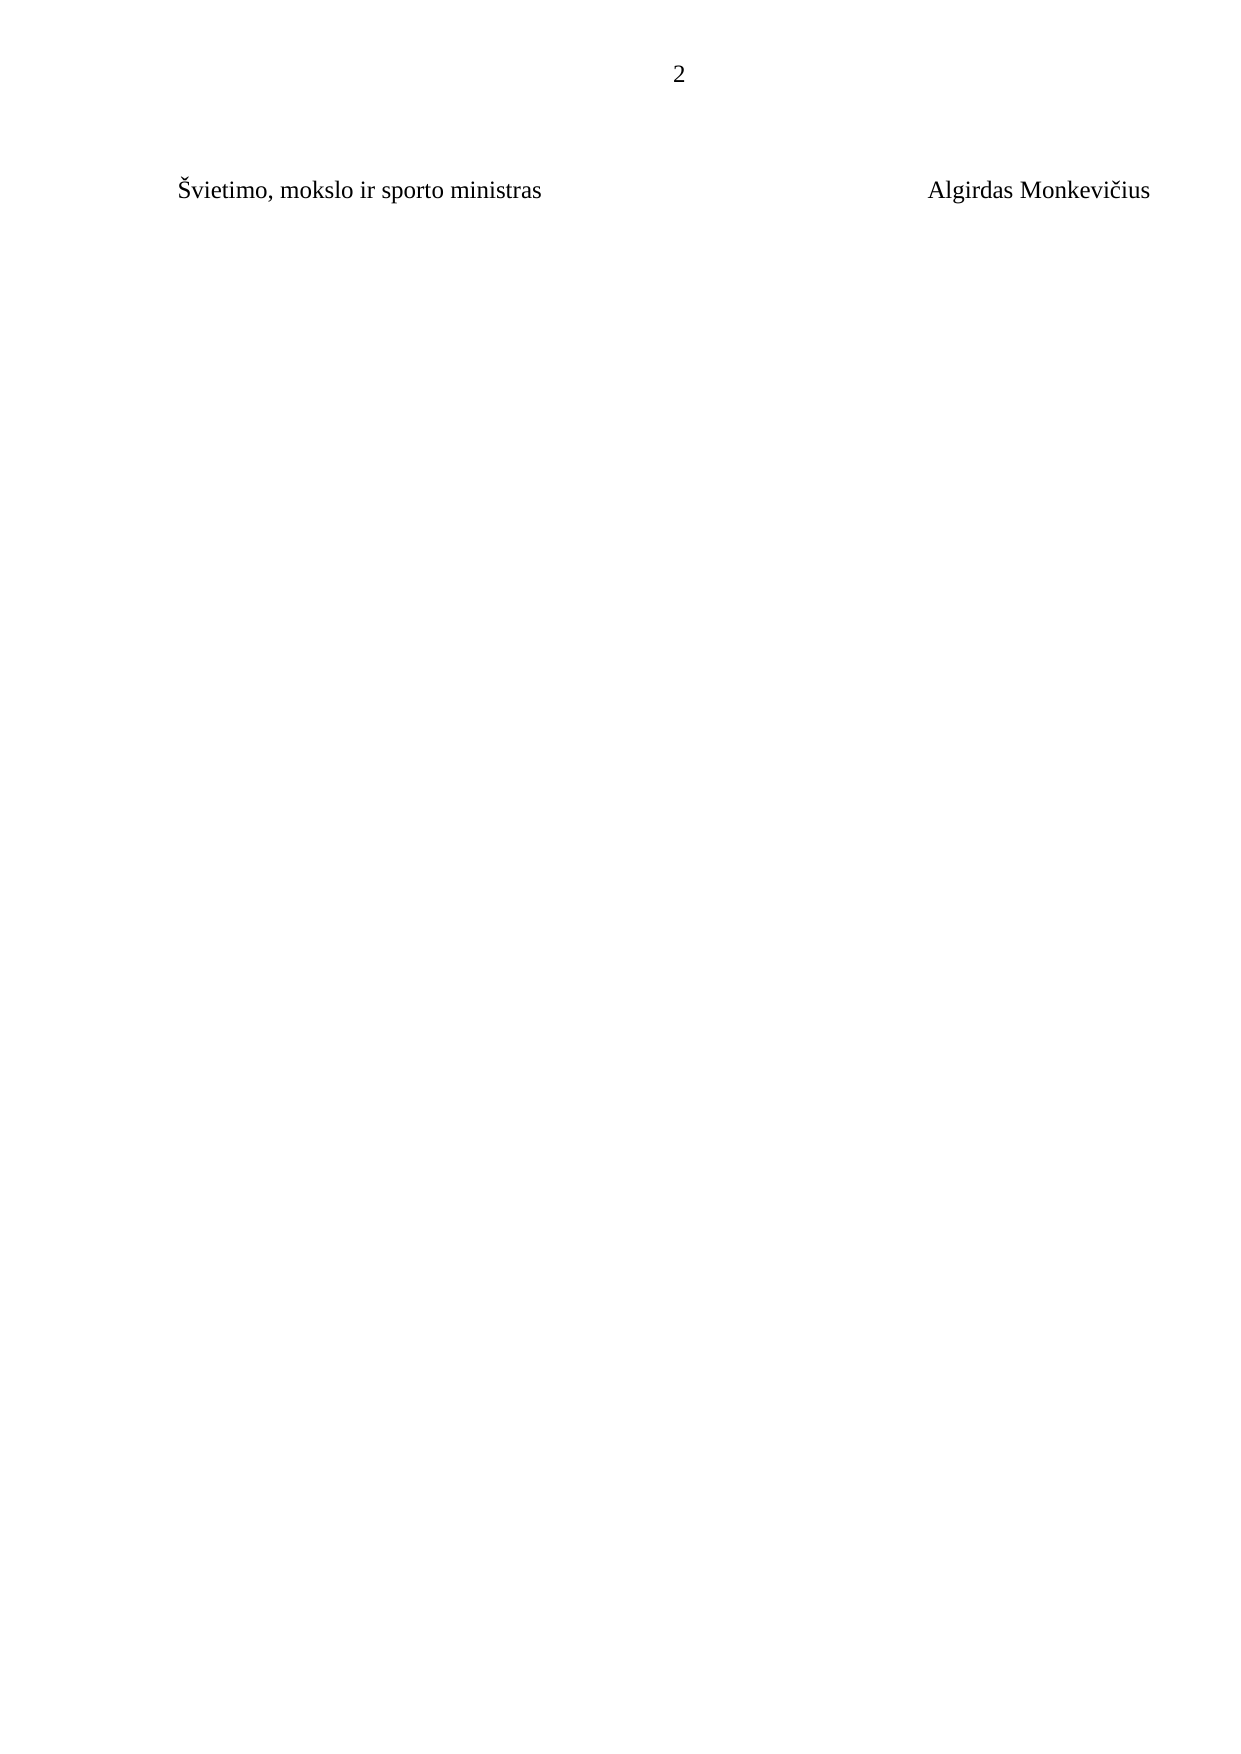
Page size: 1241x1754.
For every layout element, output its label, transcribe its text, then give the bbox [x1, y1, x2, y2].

text Švietimo, mokslo ir sporto ministras Algirdas Monkevičius [177, 176, 1181, 204]
